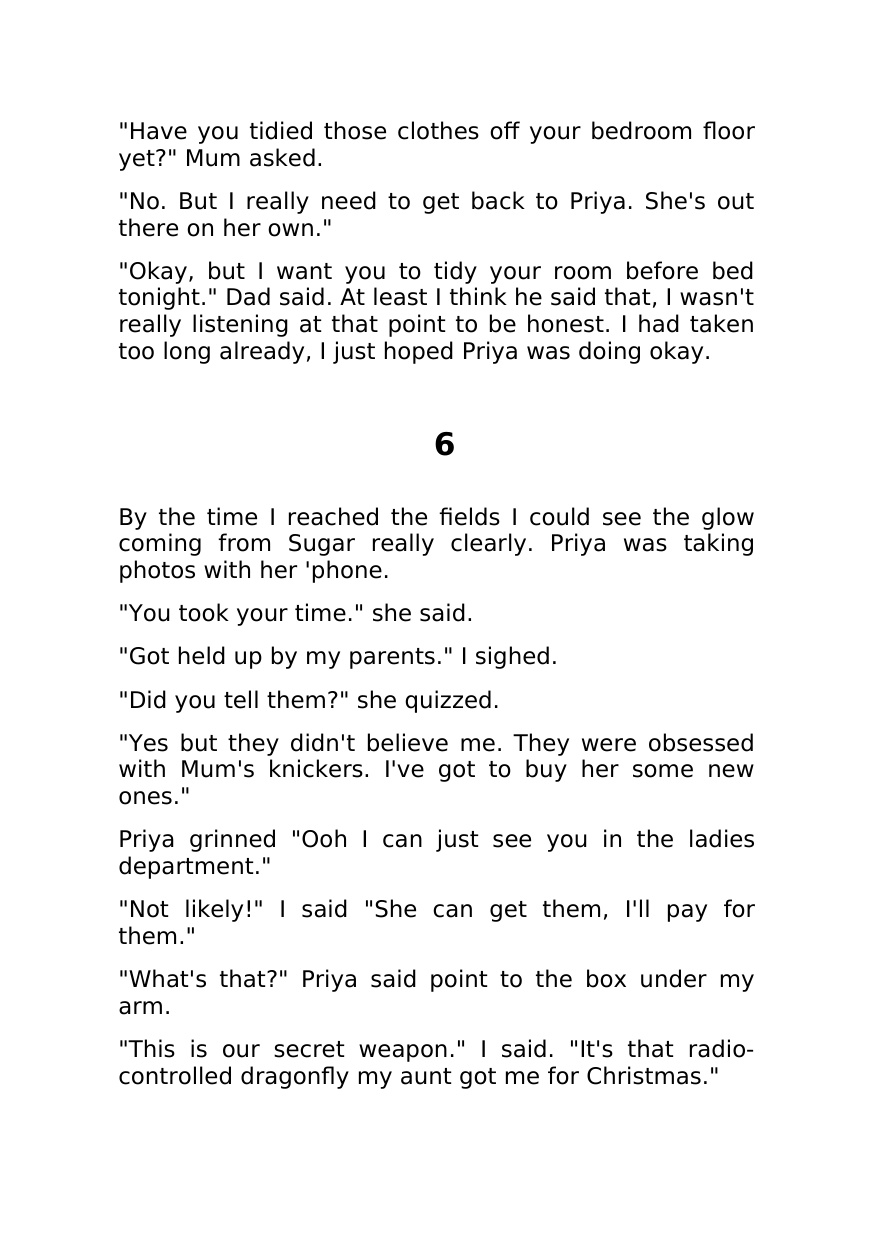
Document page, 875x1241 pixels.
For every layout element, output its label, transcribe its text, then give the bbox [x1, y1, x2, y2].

text "Okay, but I want you to tidy your room before bed tonight." Dad said. At least I think he said that, I wasn't really listening at that point to be honest. I had taken too long already, I just hoped Priya was doing okay. [118, 258, 756, 364]
text "You took your time." she said. [118, 600, 756, 627]
text By the time I reached the fields I could see the glow coming from Sugar really clearly. Priya was taking photos with her 'phone. [118, 504, 756, 584]
text "Got held up by my parents." I sighed. [118, 643, 756, 670]
text "Did you tell them?" she quizzed. [118, 687, 756, 713]
text "This is our secret weapon." I said. "It's that radio-controlled dragonfly my aunt got me for Christmas." [118, 1036, 756, 1089]
subtitle 6 [136, 426, 753, 462]
text "No. But I really need to get back to Priya. She's out there on her own." [118, 188, 756, 241]
text "What's that?" Priya said point to the box under my arm. [118, 966, 756, 1020]
text "Yes but they didn't believe me. They were obsessed with Mum's knickers. I've got to buy her some new ones." [118, 730, 756, 810]
text "Not likely!" I said "She can get them, I'll pay for them." [118, 896, 756, 950]
text "Have you tidied those clothes off your bedroom floor yet?" Mum asked. [118, 118, 756, 171]
text Priya grinned "Ooh I can just see you in the ladies department." [118, 827, 756, 880]
